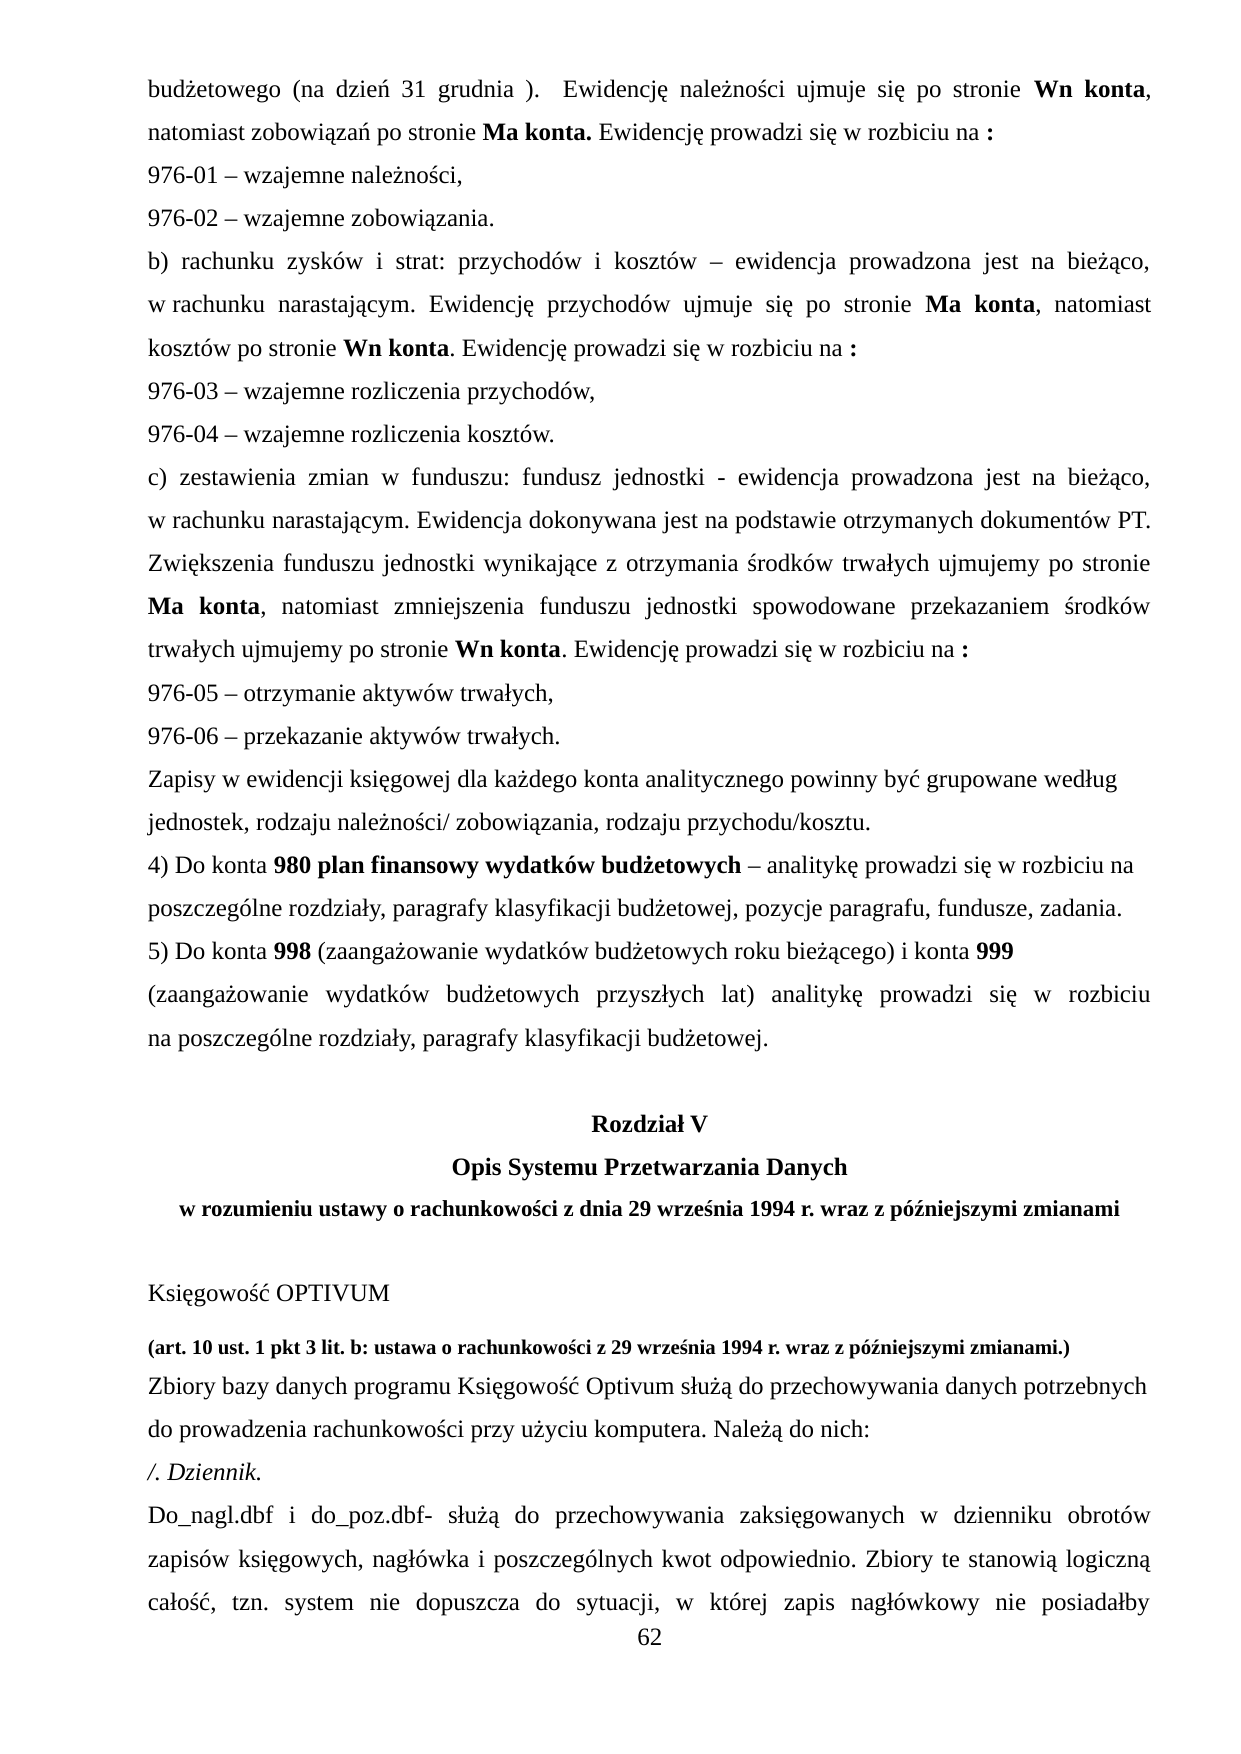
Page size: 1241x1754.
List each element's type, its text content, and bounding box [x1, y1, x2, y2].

text 976-01 – wzajemne należności, [148, 160, 1151, 189]
text 5) Do konta 998 (zaangażowanie wydatków budżetowych roku bieżącego) i konta 999 [148, 936, 1151, 965]
subtitle Rozdział V Opis Systemu Przetwarzania Danych [148, 1109, 1151, 1181]
text 4) Do konta 980 plan finansowy wydatków budżetowych – analitykę prowadzi się w rozbiciu na poszczególne rozdziały, paragrafy klasyfikacji budżetowej, pozycje paragrafu, fundusze, zadania. [148, 850, 1151, 922]
text Księgowość OPTIVUM [148, 1278, 1151, 1306]
text 976-03 – wzajemne rozliczenia przychodów, [148, 376, 1151, 404]
text /. Dziennik. [148, 1457, 1151, 1486]
text (zaangażowanie wydatków budżetowych przyszłych lat) analitykę prowadzi się w rozbiciu na poszczególne rozdziały, paragrafy klasyfikacji budżetowej. [148, 979, 1151, 1051]
text 976-06 – przekazanie aktywów trwałych. [148, 721, 1151, 749]
text (art. 10 ust. 1 pkt 3 lit. b: ustawa o rachunkowości z 29 września 1994 r. wraz z późniejszymi zmianami.) [148, 1335, 1151, 1359]
text w rozumieniu ustawy o rachunkowości z dnia 29 września 1994 r. wraz z późniejszymi zmianami [148, 1195, 1151, 1221]
text b) rachunku zysków i strat: przychodów i kosztów – ewidencja prowadzona jest na bieżąco, w rachunku narastającym. Ewidencję przychodów ujmuje się po stronie Ma konta, natomiast kosztów po stronie Wn konta. Ewidencję prowadzi się w rozbiciu na : [148, 246, 1151, 361]
text 976-05 – otrzymanie aktywów trwałych, [148, 678, 1151, 706]
text Do_nagl.dbf i do_poz.dbf- służą do przechowywania zaksięgowanych w dzienniku obrotów zapisów księgowych, nagłówka i poszczególnych kwot odpowiednio. Zbiory te stanowią logiczną całość, tzn. system nie dopuszcza do sytuacji, w której zapis nagłówkowy nie posiadałby [148, 1501, 1151, 1616]
text 976-04 – wzajemne rozliczenia kosztów. [148, 419, 1151, 448]
text c) zestawienia zmian w funduszu: fundusz jednostki - ewidencja prowadzona jest na bieżąco, w rachunku narastającym. Ewidencja dokonywana jest na podstawie otrzymanych dokumentów PT. Zwiększenia funduszu jednostki wynikające z otrzymania środków trwałych ujmujemy po stronie Ma konta, natomiast zmniejszenia funduszu jednostki spowodowane przekazaniem środków trwałych ujmujemy po stronie Wn konta. Ewidencję prowadzi się w rozbiciu na : [148, 462, 1151, 663]
text Zbiory bazy danych programu Księgowość Optivum służą do przechowywania danych potrzebnych do prowadzenia rachunkowości przy użyciu komputera. Należą do nich: [148, 1371, 1151, 1443]
text budżetowego (na dzień 31 grudnia ). Ewidencję należności ujmuje się po stronie Wn konta, natomiast zobowiązań po stronie Ma konta. Ewidencję prowadzi się w rozbiciu na : [148, 74, 1151, 146]
text 976-02 – wzajemne zobowiązania. [148, 203, 1151, 232]
text Zapisy w ewidencji księgowej dla każdego konta analitycznego powinny być grupowane według jednostek, rodzaju należności/ zobowiązania, rodzaju przychodu/kosztu. [148, 764, 1151, 836]
